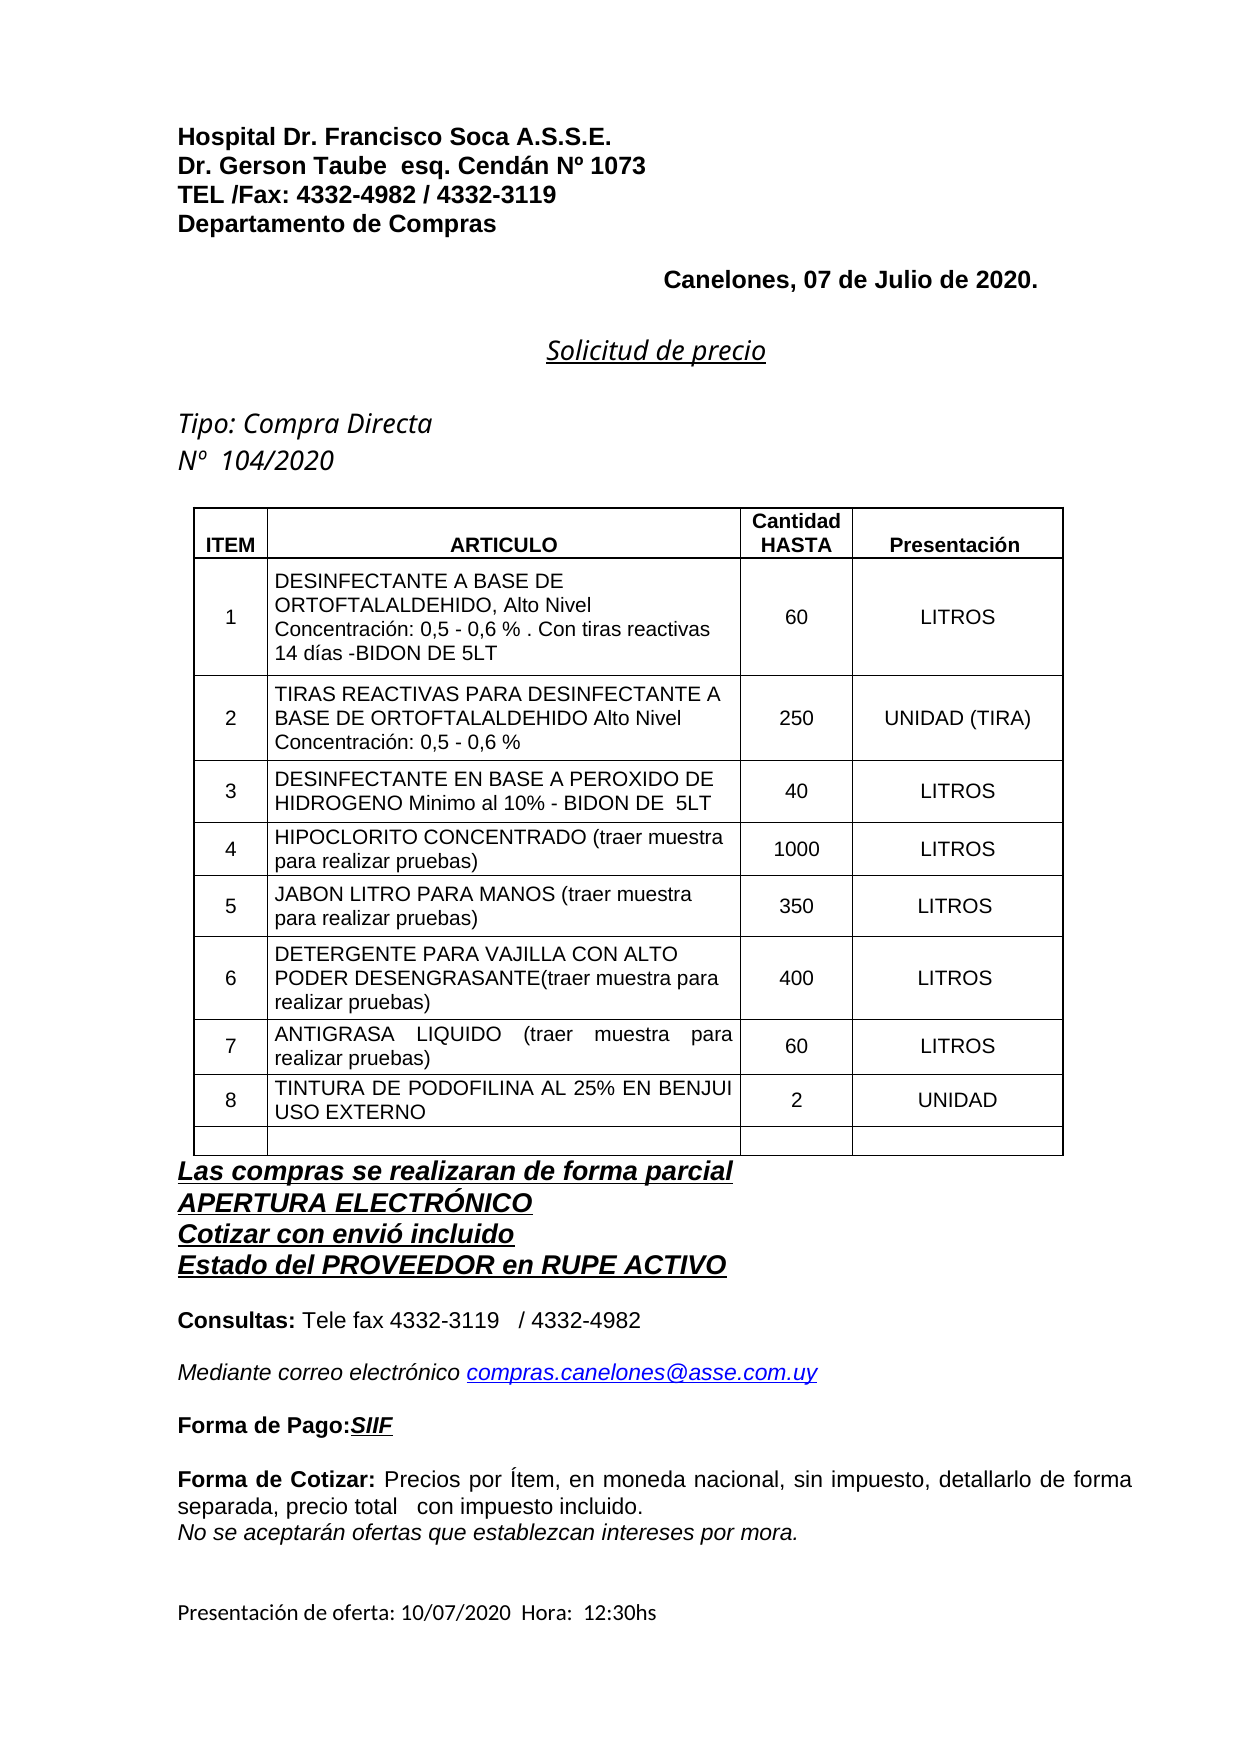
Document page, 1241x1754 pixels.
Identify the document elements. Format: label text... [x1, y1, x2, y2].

subtitle Nº 104/2020 [177, 442, 1138, 478]
text Forma de Cotizar: Precios por Ítem, en moneda nacional, sin impuesto, detallarlo de forma separada, precio total con impuesto incluido. [177, 1466, 1133, 1519]
table_cell 4 [195, 823, 267, 875]
table_header ARTICULO [268, 509, 740, 557]
text Tipo: Compra Directa [177, 405, 1138, 442]
table_cell UNIDAD (TIRA) [853, 676, 1062, 760]
table_cell [268, 1127, 740, 1155]
text Cotizar con envió incluido [177, 1218, 1138, 1249]
table_cell UNIDAD [853, 1075, 1062, 1126]
table_cell JABON LITRO PARA MANOS (traer muestra para realizar pruebas) [268, 876, 740, 936]
table_cell 1 [195, 559, 267, 675]
table_cell [853, 1127, 1062, 1155]
table_header ITEM [195, 509, 267, 557]
text Departamento de Compras [177, 209, 1138, 237]
table_cell LITROS [853, 937, 1062, 1018]
table_header Cantidad HASTA [741, 509, 852, 557]
table_cell 40 [741, 761, 852, 822]
table_cell TINTURA DE PODOFILINA AL 25% EN BENJUI USO EXTERNO [268, 1075, 740, 1126]
table_cell HIPOCLORITO CONCENTRADO (traer muestra para realizar pruebas) [268, 823, 740, 875]
table_cell LITROS [853, 761, 1062, 822]
table_cell 400 [741, 937, 852, 1018]
list Mediante correo electrónico compras.canelones@asse.com.uy [177, 1359, 1133, 1386]
table_cell LITROS [853, 823, 1062, 875]
text No se aceptarán ofertas que establezcan intereses por mora. [177, 1519, 1133, 1546]
table_cell DESINFECTANTE EN BASE A PEROXIDO DE HIDROGENO Minimo al 10% - BIDON DE 5LT [268, 761, 740, 822]
table_cell DETERGENTE PARA VAJILLA CON ALTO PODER DESENGRASANTE(traer muestra para realizar pruebas) [268, 937, 740, 1018]
table_cell 6 [195, 937, 267, 1018]
table_cell LITROS [853, 876, 1062, 936]
table_cell 1000 [741, 823, 852, 875]
text Dr. Gerson Taube esq. Cendán Nº 1073 [177, 151, 1138, 180]
table_cell 250 [741, 676, 852, 760]
text Hospital Dr. Francisco Soca A.S.S.E. [177, 122, 1138, 151]
table_cell LITROS [853, 559, 1062, 675]
text Canelones, 07 de Julio de 2020. [177, 265, 1138, 294]
table_cell TIRAS REACTIVAS PARA DESINFECTANTE A BASE DE ORTOFTALALDEHIDO Alto Nivel Concentración: 0,5 - 0,6 % [268, 676, 740, 760]
table_cell 60 [741, 1020, 852, 1074]
table_cell LITROS [853, 1020, 1062, 1074]
text Las compras se realizaran de forma parcial [177, 1155, 1138, 1187]
table_cell 5 [195, 876, 267, 936]
text APERTURA ELECTRÓNICO [177, 1187, 1138, 1218]
text Consultas: Tele fax 4332-3119 / 4332-4982 [177, 1307, 1133, 1333]
table_cell 3 [195, 761, 267, 822]
table_cell [195, 1127, 267, 1155]
table_cell ANTIGRASA LIQUIDO (traer muestra para realizar pruebas) [268, 1020, 740, 1074]
table_cell 350 [741, 876, 852, 936]
text Solicitud de precio [177, 331, 1138, 368]
table_header Presentación [853, 509, 1062, 557]
text Estado del PROVEEDOR en RUPE ACTIVO [177, 1249, 1133, 1280]
text Forma de Pago:SIIF [177, 1412, 1133, 1438]
text TEL /Fax: 4332-4982 / 4332-3119 [177, 180, 1138, 209]
text Presentación de oferta: 10/07/2020 Hora: 12:30hs [177, 1598, 1133, 1626]
table_cell 2 [195, 676, 267, 760]
table_cell 8 [195, 1075, 267, 1126]
table_cell 60 [741, 559, 852, 675]
table_cell DESINFECTANTE A BASE DE ORTOFTALALDEHIDO, Alto Nivel Concentración: 0,5 - 0,6 % . Con tiras reactivas 14 días -BIDON DE 5LT [268, 559, 740, 675]
table_cell 2 [741, 1075, 852, 1126]
table_cell [741, 1127, 852, 1155]
table_cell 7 [195, 1020, 267, 1074]
